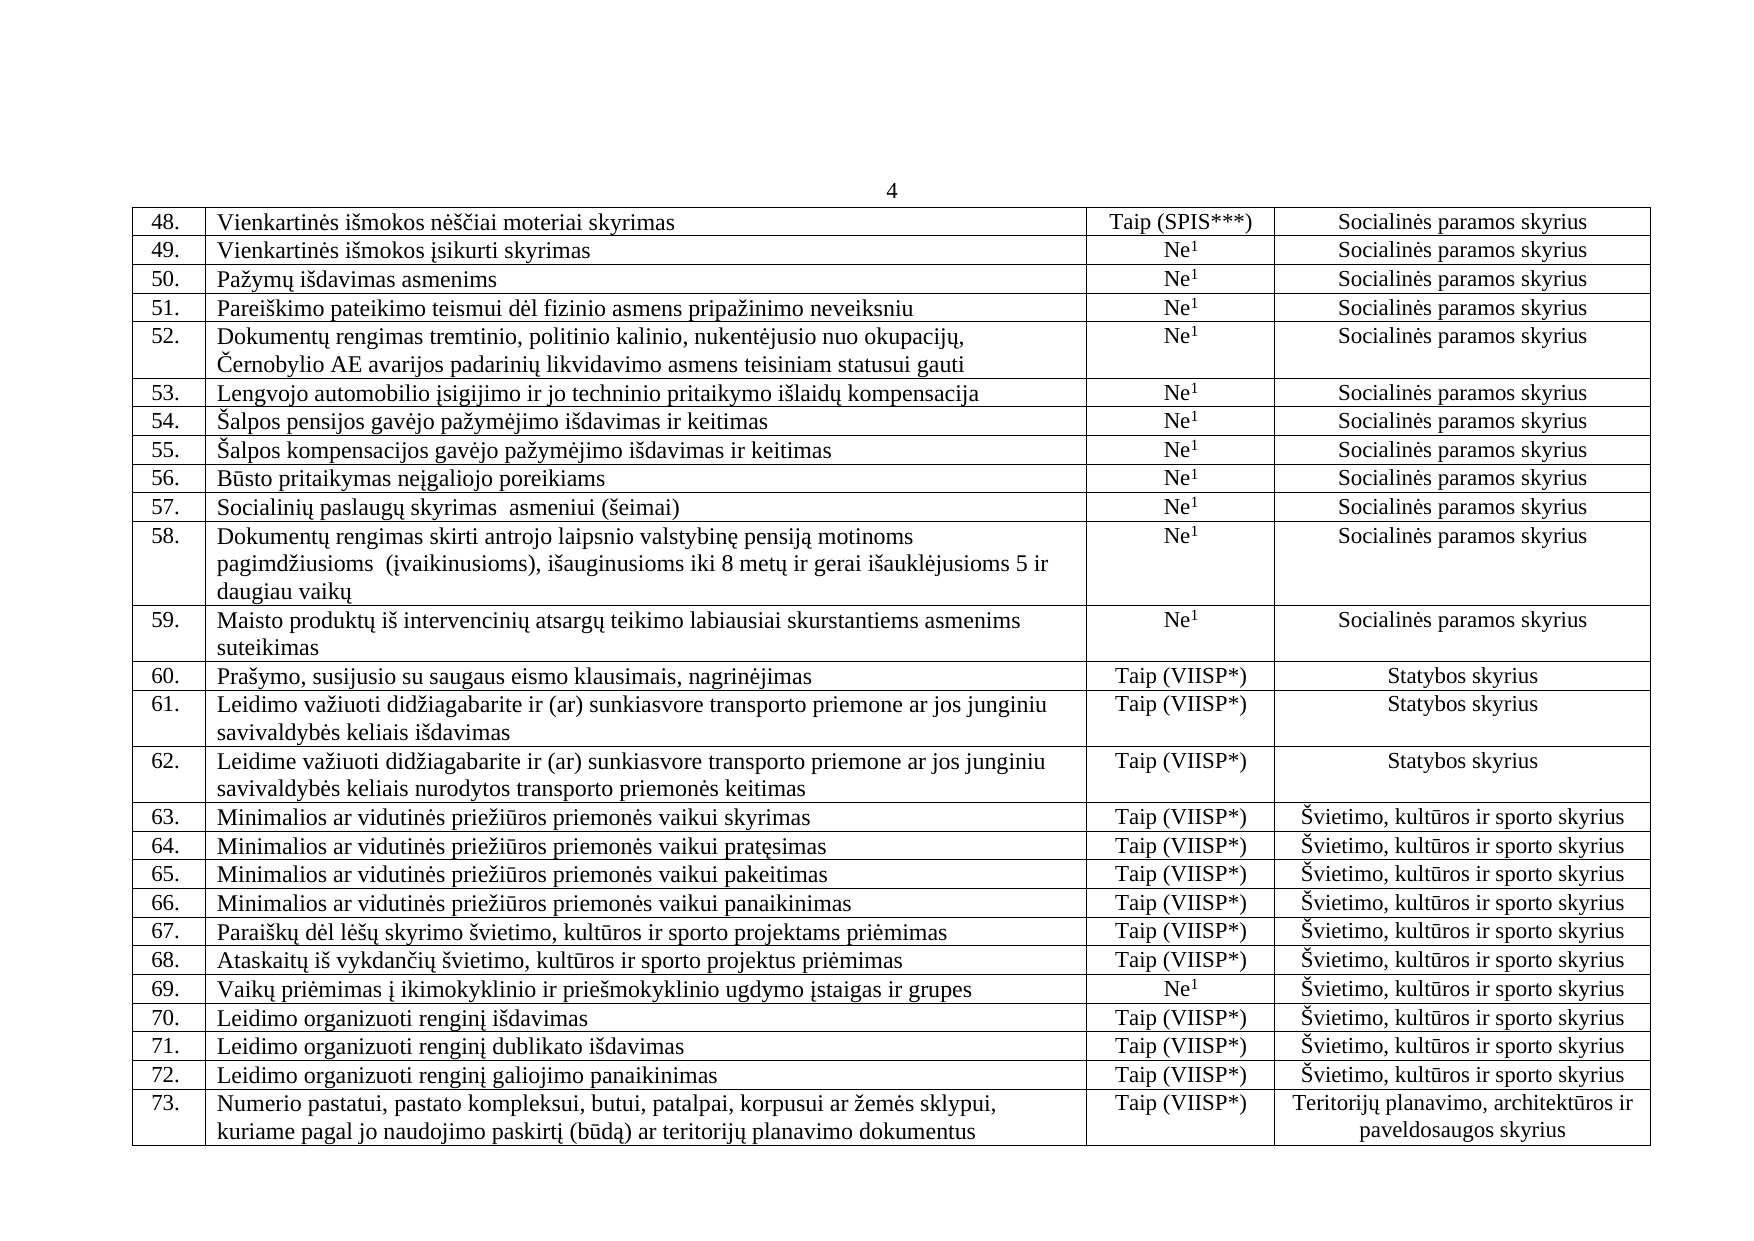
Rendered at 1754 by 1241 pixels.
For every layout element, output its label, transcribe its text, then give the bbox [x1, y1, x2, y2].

table_cell 55. [133, 436, 205, 463]
table_cell 67. [133, 918, 205, 945]
table_cell 70. [133, 1004, 205, 1031]
table_cell Švietimo, kultūros ir sporto skyrius [1275, 946, 1650, 974]
table_cell Švietimo, kultūros ir sporto skyrius [1275, 1061, 1650, 1088]
table_cell Taip (VIISP*) [1087, 691, 1274, 746]
table_cell Leidimo organizuoti renginį dublikato išdavimas [206, 1032, 1086, 1060]
table_cell Vienkartinės išmokos nėščiai moteriai skyrimas [206, 208, 1086, 235]
table_cell Socialinės paramos skyrius [1275, 379, 1650, 406]
table_cell Švietimo, kultūros ir sporto skyrius [1275, 803, 1650, 831]
table_cell Paraiškų dėl lėšų skyrimo švietimo, kultūros ir sporto projektams priėmimas [206, 918, 1086, 945]
table_cell Socialinių paslaugų skyrimas asmeniui (šeimai) [206, 493, 1086, 521]
table_cell Ne1 [1087, 265, 1274, 293]
table_cell Minimalios ar vidutinės priežiūros priemonės vaikui skyrimas [206, 803, 1086, 831]
table_cell Vaikų priėmimas į ikimokyklinio ir priešmokyklinio ugdymo įstaigas ir grupes [206, 975, 1086, 1002]
table_cell 69. [133, 975, 205, 1002]
table_cell Socialinės paramos skyrius [1275, 465, 1650, 492]
table_cell Švietimo, kultūros ir sporto skyrius [1275, 975, 1650, 1002]
table_cell 65. [133, 860, 205, 888]
table_cell 50. [133, 265, 205, 293]
table_cell 72. [133, 1061, 205, 1088]
table_cell 54. [133, 407, 205, 435]
table_cell Taip (VIISP*) [1087, 1061, 1274, 1088]
table_cell 53. [133, 379, 205, 406]
table_cell Švietimo, kultūros ir sporto skyrius [1275, 832, 1650, 859]
table_cell Leidimo važiuoti didžiagabarite ir (ar) sunkiasvore transporto priemone ar jos junginiu savivaldybės keliais išdavimas [206, 691, 1086, 746]
table_cell Ne1 [1087, 322, 1274, 377]
table_cell 73. [133, 1090, 205, 1145]
table_cell Taip (VIISP*) [1087, 803, 1274, 831]
table_cell Socialinės paramos skyrius [1275, 407, 1650, 435]
table_cell 49. [133, 236, 205, 264]
table_cell 51. [133, 294, 205, 321]
table_cell Minimalios ar vidutinės priežiūros priemonės vaikui pakeitimas [206, 860, 1086, 888]
table_cell 71. [133, 1032, 205, 1060]
table_cell Švietimo, kultūros ir sporto skyrius [1275, 1032, 1650, 1060]
table_cell Leidimo organizuoti renginį galiojimo panaikinimas [206, 1061, 1086, 1088]
table_cell Švietimo, kultūros ir sporto skyrius [1275, 889, 1650, 917]
table_cell Vienkartinės išmokos įsikurti skyrimas [206, 236, 1086, 264]
table_cell Minimalios ar vidutinės priežiūros priemonės vaikui pratęsimas [206, 832, 1086, 859]
table_cell Ne1 [1087, 436, 1274, 463]
table_cell Ne1 [1087, 975, 1274, 1002]
table_cell Socialinės paramos skyrius [1275, 322, 1650, 377]
table_cell Taip (VIISP*) [1087, 1090, 1274, 1145]
table_cell Prašymo, susijusio su saugaus eismo klausimais, nagrinėjimas [206, 662, 1086, 689]
table_cell Taip (VIISP*) [1087, 889, 1274, 917]
table_cell Švietimo, kultūros ir sporto skyrius [1275, 860, 1650, 888]
table_cell Ne1 [1087, 379, 1274, 406]
table_cell Ataskaitų iš vykdančių švietimo, kultūros ir sporto projektus priėmimas [206, 946, 1086, 974]
table_cell Statybos skyrius [1275, 691, 1650, 746]
table_cell 61. [133, 691, 205, 746]
table_cell Ne1 [1087, 522, 1274, 604]
table_cell Ne1 [1087, 407, 1274, 435]
table_cell Socialinės paramos skyrius [1275, 265, 1650, 293]
table_cell Minimalios ar vidutinės priežiūros priemonės vaikui panaikinimas [206, 889, 1086, 917]
table_cell Taip (VIISP*) [1087, 918, 1274, 945]
table_cell Taip (VIISP*) [1087, 1004, 1274, 1031]
table_cell 58. [133, 522, 205, 604]
table_cell Ne1 [1087, 465, 1274, 492]
table_cell Dokumentų rengimas tremtinio, politinio kalinio, nukentėjusio nuo okupacijų, Černobylio AE avarijos padarinių likvidavimo asmens teisiniam statusui gauti [206, 322, 1086, 377]
table_cell Lengvojo automobilio įsigijimo ir jo techninio pritaikymo išlaidų kompensacija [206, 379, 1086, 406]
table_cell Šalpos kompensacijos gavėjo pažymėjimo išdavimas ir keitimas [206, 436, 1086, 463]
table_cell 66. [133, 889, 205, 917]
table_cell Ne1 [1087, 294, 1274, 321]
table_cell Ne1 [1087, 493, 1274, 521]
table_cell Pareiškimo pateikimo teismui dėl fizinio asmens pripažinimo neveiksniu [206, 294, 1086, 321]
table_cell 62. [133, 747, 205, 802]
table_cell 48. [133, 208, 205, 235]
table_cell 64. [133, 832, 205, 859]
table_cell 57. [133, 493, 205, 521]
table_cell Pažymų išdavimas asmenims [206, 265, 1086, 293]
table_cell Šalpos pensijos gavėjo pažymėjimo išdavimas ir keitimas [206, 407, 1086, 435]
table_cell Taip (VIISP*) [1087, 747, 1274, 802]
table_cell Ne1 [1087, 606, 1274, 661]
table_cell Būsto pritaikymas neįgaliojo poreikiams [206, 465, 1086, 492]
table_cell Švietimo, kultūros ir sporto skyrius [1275, 1004, 1650, 1031]
table_cell Statybos skyrius [1275, 662, 1650, 689]
table_cell Statybos skyrius [1275, 747, 1650, 802]
table_cell Taip (SPIS***) [1087, 208, 1274, 235]
table_cell Švietimo, kultūros ir sporto skyrius [1275, 918, 1650, 945]
table_cell Taip (VIISP*) [1087, 860, 1274, 888]
table_cell Socialinės paramos skyrius [1275, 493, 1650, 521]
table_cell Taip (VIISP*) [1087, 946, 1274, 974]
table_cell Socialinės paramos skyrius [1275, 436, 1650, 463]
table_cell Ne1 [1087, 236, 1274, 264]
table_cell Socialinės paramos skyrius [1275, 606, 1650, 661]
table_cell Maisto produktų iš intervencinių atsargų teikimo labiausiai skurstantiems asmenims suteikimas [206, 606, 1086, 661]
table_cell Taip (VIISP*) [1087, 832, 1274, 859]
table_cell Socialinės paramos skyrius [1275, 522, 1650, 604]
table_cell Socialinės paramos skyrius [1275, 294, 1650, 321]
table_cell Numerio pastatui, pastato kompleksui, butui, patalpai, korpusui ar žemės sklypui, kuriame pagal jo naudojimo paskirtį (būdą) ar teritorijų planavimo dokumentus [206, 1090, 1086, 1145]
table_cell Taip (VIISP*) [1087, 1032, 1274, 1060]
table_cell Taip (VIISP*) [1087, 662, 1274, 689]
table_cell Leidimo organizuoti renginį išdavimas [206, 1004, 1086, 1031]
table_cell 60. [133, 662, 205, 689]
table_cell Dokumentų rengimas skirti antrojo laipsnio valstybinę pensiją motinoms pagimdžiusioms (įvaikinusioms), išauginusioms iki 8 metų ir gerai išauklėjusioms 5 ir daugiau vaikų [206, 522, 1086, 604]
table_cell 52. [133, 322, 205, 377]
table_cell 56. [133, 465, 205, 492]
table_cell Socialinės paramos skyrius [1275, 208, 1650, 235]
table_cell 68. [133, 946, 205, 974]
table_cell Leidime važiuoti didžiagabarite ir (ar) sunkiasvore transporto priemone ar jos junginiu savivaldybės keliais nurodytos transporto priemonės keitimas [206, 747, 1086, 802]
table_cell Socialinės paramos skyrius [1275, 236, 1650, 264]
table_cell 59. [133, 606, 205, 661]
table_cell Teritorijų planavimo, architektūros ir paveldosaugos skyrius [1275, 1090, 1650, 1145]
table_cell 63. [133, 803, 205, 831]
